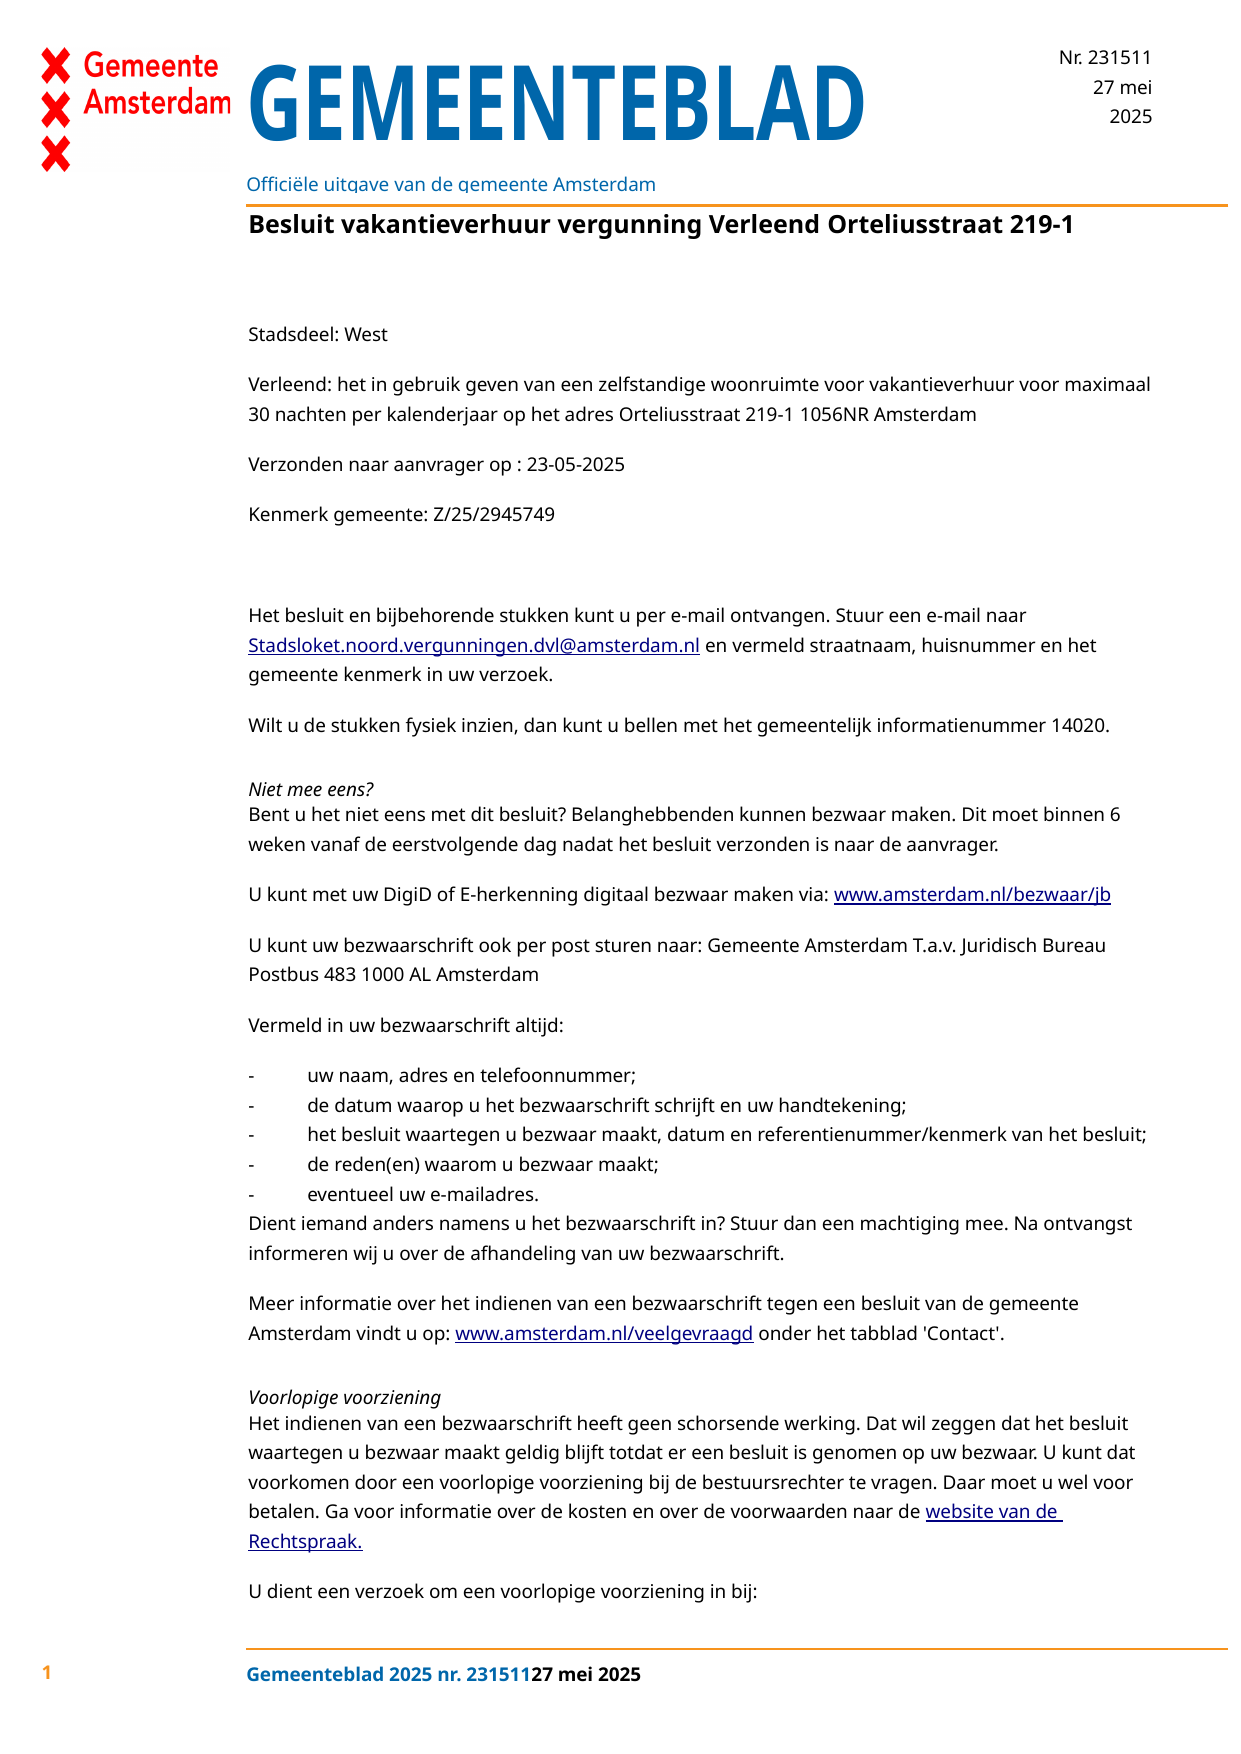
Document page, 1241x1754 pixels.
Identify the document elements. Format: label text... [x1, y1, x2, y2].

text U dient een verzoek om een voorlopige voorziening in bij: [248, 1578, 1152, 1604]
list uw naam, adres en telefoonnummer; [248, 1062, 1152, 1088]
list eventueel uw e-mailadres. [248, 1181, 1152, 1207]
text Stadsdeel: West [248, 321, 1152, 346]
text Niet mee eens? [248, 776, 1152, 802]
list de reden(en) waarom u bezwaar maakt; [248, 1151, 1152, 1177]
text Besluit vakantieverhuur vergunning Verleend Orteliusstraat 219-1 [248, 207, 1152, 241]
list de datum waarop u het bezwaarschrift schrijft en uw handtekening; [248, 1092, 1152, 1118]
text Kenmerk gemeente: Z/25/2945749 [248, 502, 1152, 527]
text Het indienen van een bezwaarschrift heeft geen schorsende werking. Dat wil zeggen dat het besluit waartegen u bezwaar maakt geldig blijft totdat er een besluit is genomen op uw bezwaar. U kunt dat voorkomen door een voorlopige voorziening bij de bestuursrechter te vragen. Daar moet u wel voor betalen. Ga voor informatie over de kosten en over de voorwaarden naar de website van de Rechtspraak. [248, 1410, 1152, 1554]
list het besluit waartegen u bezwaar maakt, datum en referentienummer/kenmerk van het besluit; [248, 1122, 1152, 1147]
text Het besluit en bijbehorende stukken kunt u per e-mail ontvangen. Stuur een e-mail naar Stadsloket.noord.vergunningen.dvl@amsterdam.nl en vermeld straatnaam, huisnummer en het gemeente kenmerk in uw verzoek. [248, 602, 1152, 687]
text Bent u het niet eens met dit besluit? Belanghebbenden kunnen bezwaar maken. Dit moet binnen 6 weken vanaf de eerstvolgende dag nadat het besluit verzonden is naar de aanvrager. [248, 802, 1152, 857]
picture [41, 47, 231, 172]
text U kunt met uw DigiD of E-herkenning digitaal bezwaar maken via: www.amsterdam.nl/bezwaar/jb [248, 882, 1152, 907]
text Verleend: het in gebruik geven van een zelfstandige woonruimte voor vakantieverhuur voor maximaal 30 nachten per kalenderjaar op het adres Orteliusstraat 219-1 1056NR Amsterdam [248, 371, 1152, 426]
text Verzonden naar aanvrager op : 23-05-2025 [248, 451, 1152, 477]
text Meer informatie over het indienen van een bezwaarschrift tegen een besluit van de gemeente Amsterdam vindt u op: www.amsterdam.nl/veelgevraagd onder het tabblad 'Contact'. [248, 1290, 1152, 1346]
text Wilt u de stukken fysiek inzien, dan kunt u bellen met het gemeentelijk informatienummer 14020. [248, 712, 1152, 738]
text Dient iemand anders namens u het bezwaarschrift in? Stuur dan een machtiging mee. Na ontvangst informeren wij u over de afhandeling van uw bezwaarschrift. [248, 1210, 1152, 1266]
text U kunt uw bezwaarschrift ook per post sturen naar: Gemeente Amsterdam T.a.v. Juridisch Bureau Postbus 483 1000 AL Amsterdam [248, 932, 1152, 987]
text Voorlopige voorziening [248, 1384, 1152, 1410]
text Vermeld in uw bezwaarschrift altijd: [248, 1012, 1152, 1038]
